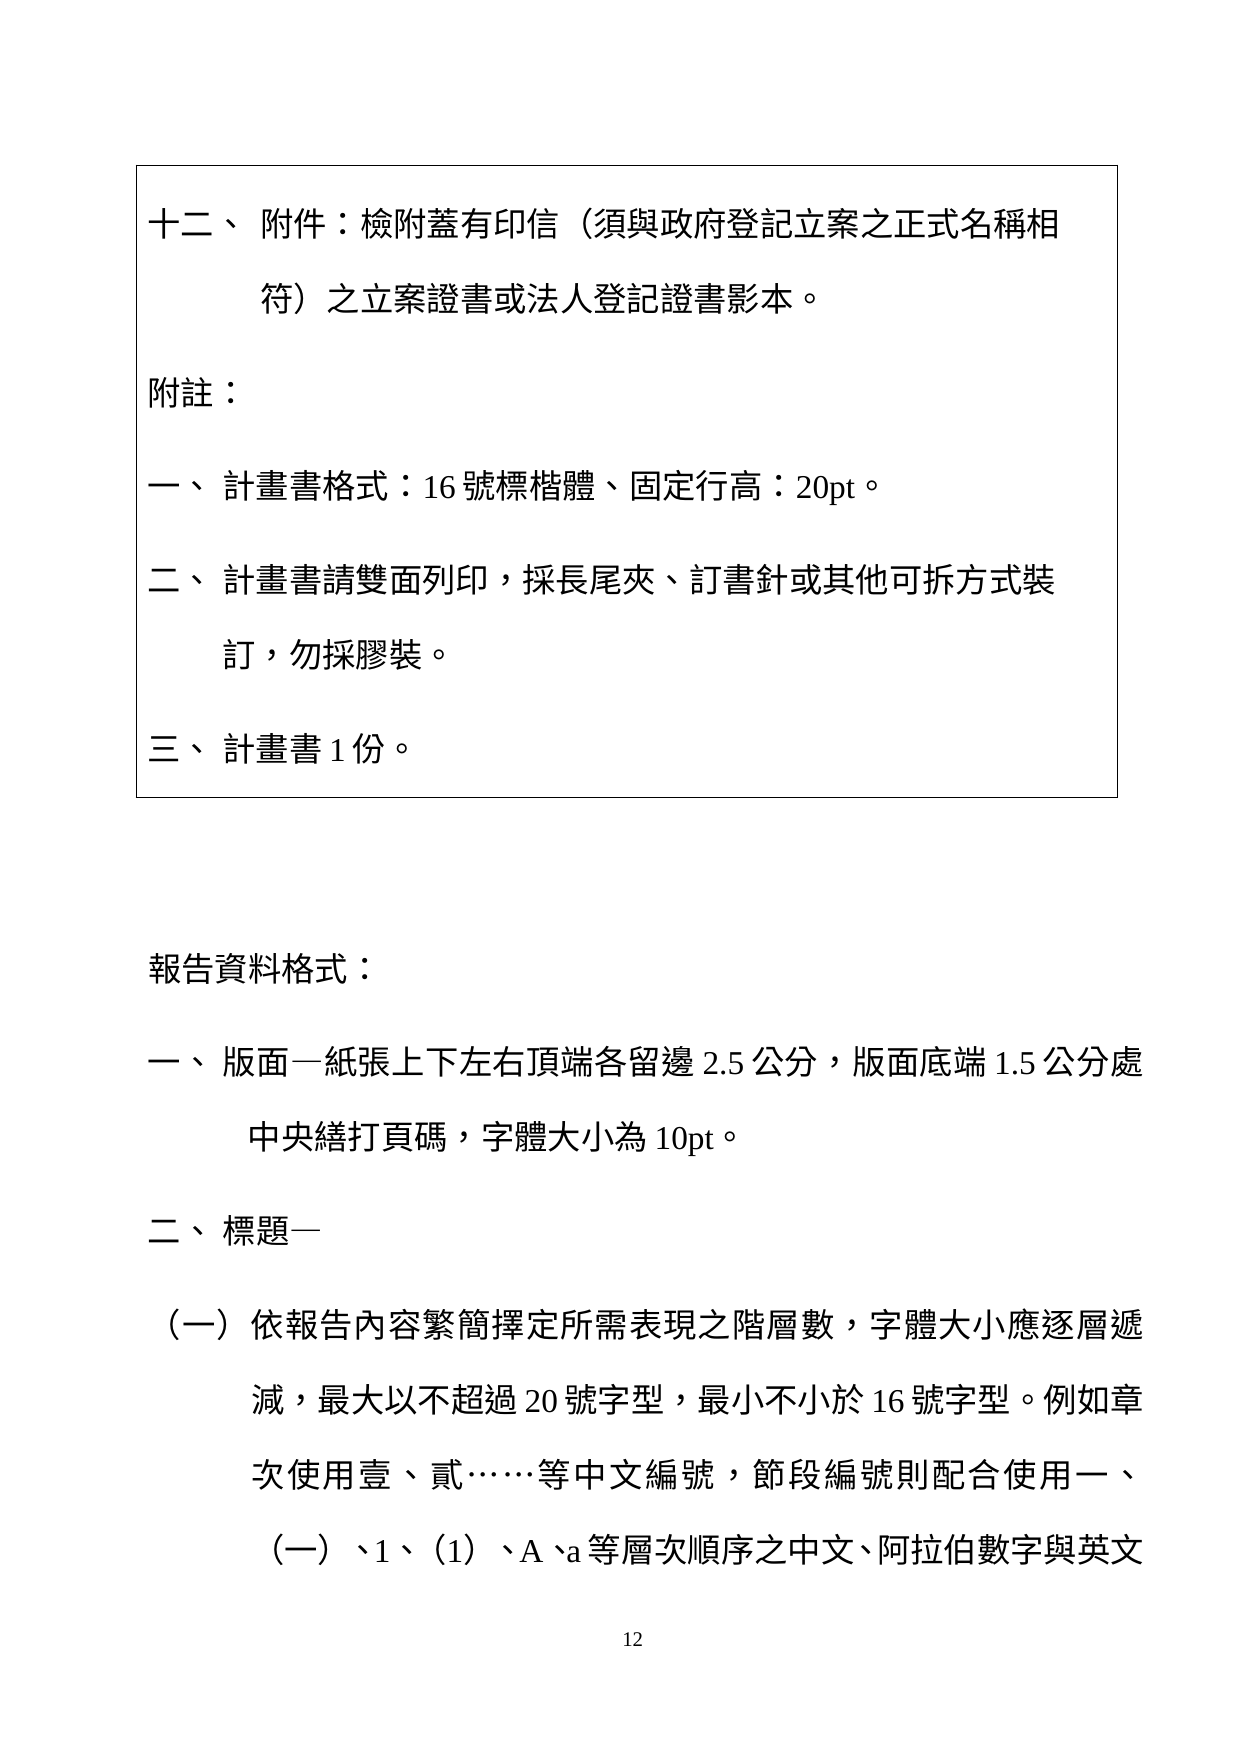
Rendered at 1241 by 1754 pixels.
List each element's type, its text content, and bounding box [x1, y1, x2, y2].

text 報告資料格式： [148, 929, 1144, 1004]
subtitle （一）依報告內容繁簡擇定所需表現之階層數，字體大小應逐層遞減，最大以不超過20號字型，最小不小於16號字型。例如章次使用壹、貳……等中文編號，節段編號則配合使用一、（一）、1、（1）、A、a等層次順序之中文、阿拉伯數字與英文 [148, 1285, 1144, 1585]
subtitle 標題— [148, 1192, 1144, 1267]
table_header 計畫書內容必須包含下列事項： 計畫名稱。 計畫目標或活動宗旨。 辦理時間。 舉辦地點。 指導單位。 主（協）辦單位。 參加對象及預估人數。 內容（包括辦理方式、活動流程）。 人力配置（含人員編組及工作人員職掌）。 預期成果（含量化之績效衡量指標）。 經費預算（含全部經費內容及明細、自籌經費及向各機關預申請補（捐）助項目及金額）。 附件：檢附蓋有印信（須與政府登記立案之正式名稱相符）之立案證書或法人登記證書影本。 附註： 計畫書格式：16號標楷體、固定行高：20pt。 計畫書請雙面列印，採長尾夾、訂書針或其他可拆方式裝訂，勿採膠裝。 計畫書1份。 [137, 166, 1117, 797]
subtitle 版面—紙張上下左右頂端各留邊2.5公分，版面底端1.5公分處中央繕打頁碼，字體大小為10pt。 [148, 1023, 1144, 1173]
